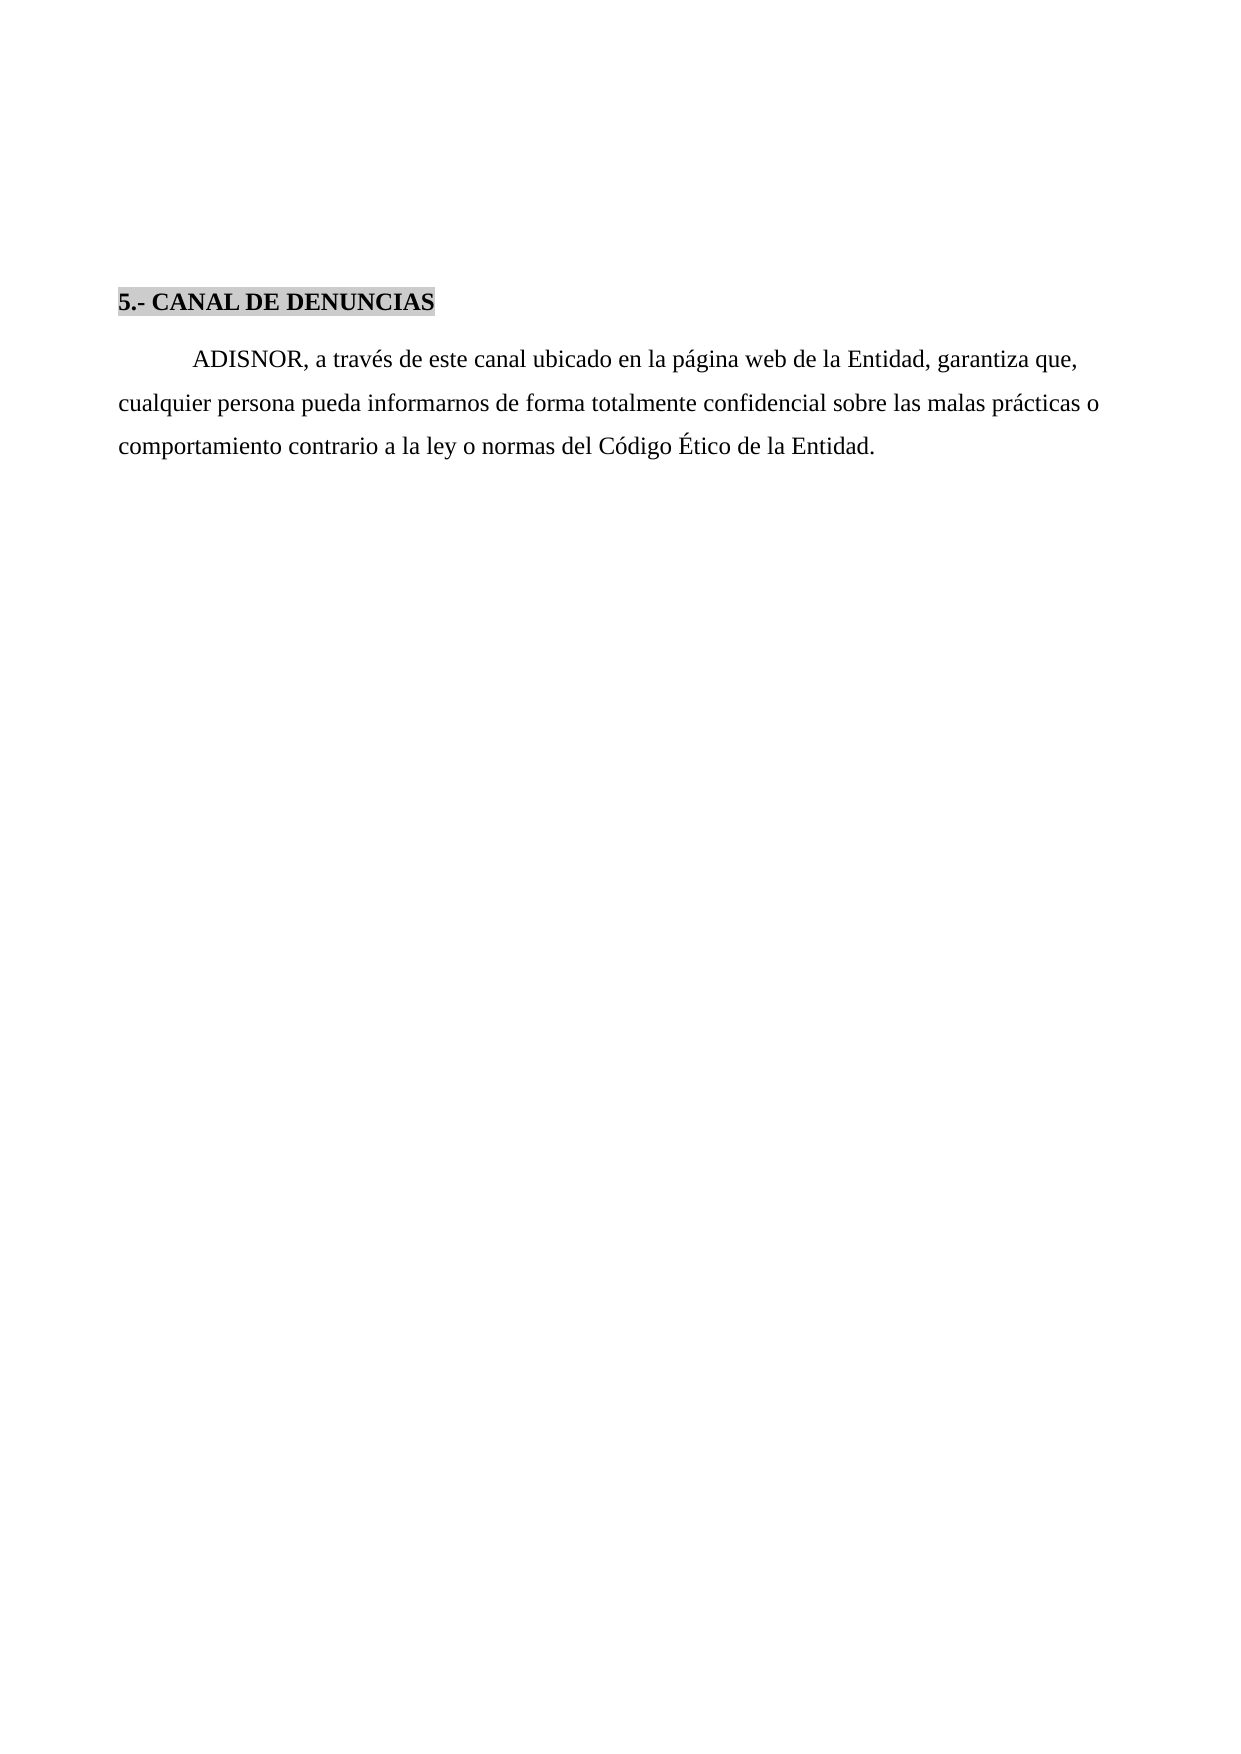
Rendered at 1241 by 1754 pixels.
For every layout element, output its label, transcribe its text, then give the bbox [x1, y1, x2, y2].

text ADISNOR, a través de este canal ubicado en la página web de la Entidad, garantiza que, cualquier persona pueda informarnos de forma totalmente confidencial sobre las malas prácticas o comportamiento contrario a la ley o normas del Código Ético de la Entidad. [118, 344, 1122, 459]
text 5.- CANAL DE DENUNCIAS [118, 287, 1122, 316]
